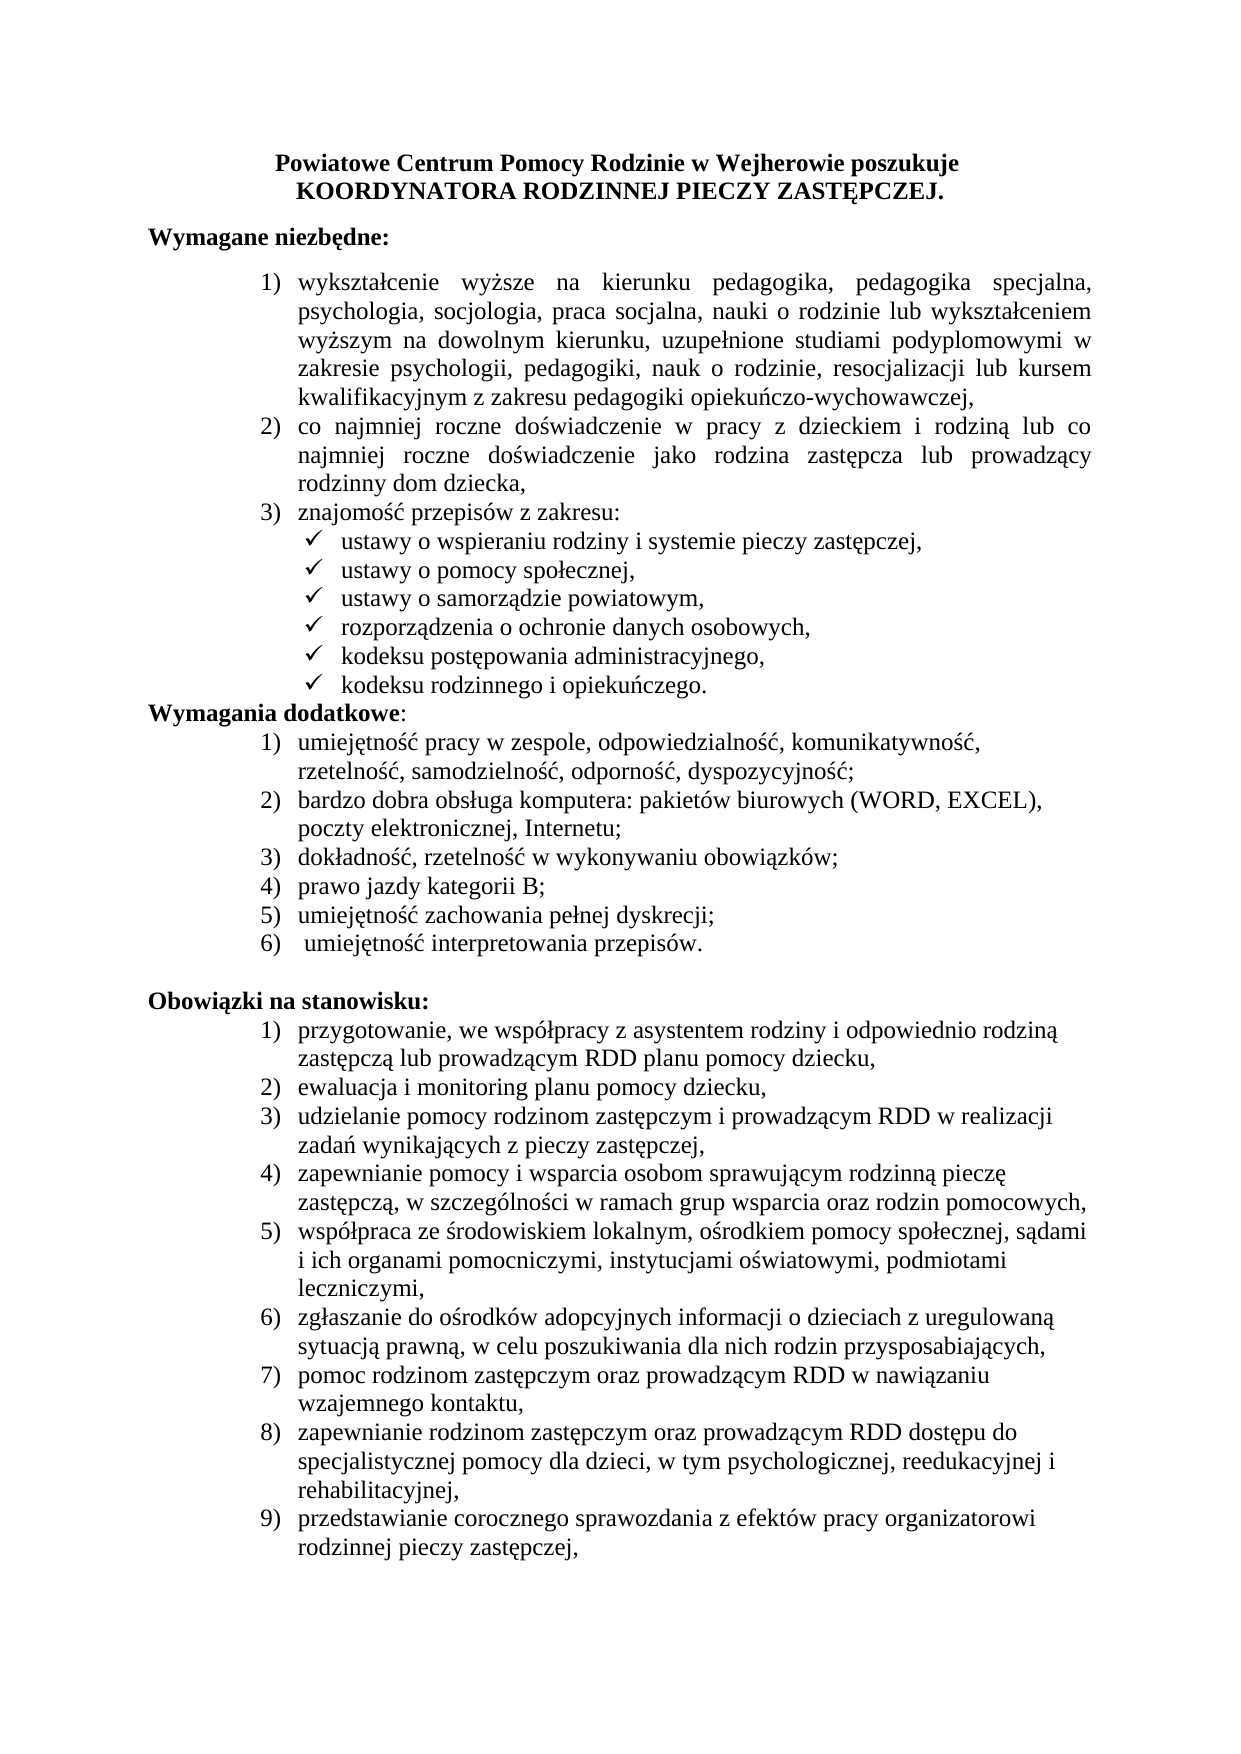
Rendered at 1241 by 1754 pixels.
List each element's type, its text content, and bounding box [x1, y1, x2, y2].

text Wymagania dodatkowe: [148, 698, 1093, 727]
list zgłaszanie do ośrodków adopcyjnych informacji o dzieciach z uregulowaną sytuacją prawną, w celu poszukiwania dla nich rodzin przysposabiających, [260, 1302, 1093, 1360]
text Obowiązki na stanowisku: [148, 986, 1093, 1015]
list udzielanie pomocy rodzinom zastępczym i prowadzącym RDD w realizacji zadań wynikających z pieczy zastępczej, [260, 1101, 1093, 1158]
list pomoc rodzinom zastępczym oraz prowadzącym RDD w nawiązaniu wzajemnego kontaktu, [260, 1360, 1093, 1417]
list współpraca ze środowiskiem lokalnym, ośrodkiem pomocy społecznej, sądami i ich organami pomocniczymi, instytucjami oświatowymi, podmiotami leczniczymi, [260, 1216, 1093, 1302]
list przedstawianie corocznego sprawozdania z efektów pracy organizatorowi rodzinnej pieczy zastępczej, [260, 1503, 1093, 1561]
list wykształcenie wyższe na kierunku pedagogika, pedagogika specjalna, psychologia, socjologia, praca socjalna, nauki o rodzinie lub wykształceniem wyższym na dowolnym kierunku, uzupełnione studiami podyplomowymi w zakresie psychologii, pedagogiki, nauk o rodzinie, resocjalizacji lub kursem kwalifikacyjnym z zakresu pedagogiki opiekuńczo-wychowawczej, [260, 267, 1093, 411]
list umiejętność zachowania pełnej dyskrecji; [260, 900, 1093, 928]
list zapewnianie pomocy i wsparcia osobom sprawującym rodzinną pieczę zastępczą, w szczególności w ramach grup wsparcia oraz rodzin pomocowych, [260, 1158, 1093, 1216]
list przygotowanie, we współpracy z asystentem rodziny i odpowiednio rodziną zastępczą lub prowadzącym RDD planu pomocy dziecku, [260, 1015, 1093, 1072]
list rozporządzenia o ochronie danych osobowych, [303, 612, 1093, 641]
list co najmniej roczne doświadczenie w pracy z dzieckiem i rodziną lub co najmniej roczne doświadczenie jako rodzina zastępcza lub prowadzący rodzinny dom dziecka, [260, 411, 1093, 497]
list kodeksu postępowania administracyjnego, [303, 641, 1093, 670]
list umiejętność interpretowania przepisów. [260, 928, 1093, 957]
list ustawy o samorządzie powiatowym, [303, 583, 1093, 612]
list kodeksu rodzinnego i opiekuńczego. [303, 670, 1093, 698]
list zapewnianie rodzinom zastępczym oraz prowadzącym RDD dostępu do specjalistycznej pomocy dla dzieci, w tym psychologicznej, reedukacyjnej i rehabilitacyjnej, [260, 1417, 1093, 1503]
list ustawy o pomocy społecznej, [303, 555, 1093, 583]
list ewaluacja i monitoring planu pomocy dziecku, [260, 1072, 1093, 1101]
list prawo jazdy kategorii B; [260, 871, 1093, 900]
list umiejętność pracy w zespole, odpowiedzialność, komunikatywność, rzetelność, samodzielność, odporność, dyspozycyjność; [260, 727, 1093, 785]
list znajomość przepisów z zakresu: [260, 497, 1093, 526]
list ustawy o wspieraniu rodziny i systemie pieczy zastępczej, [303, 526, 1093, 555]
text Powiatowe Centrum Pomocy Rodzinie w Wejherowie poszukuje KOORDYNATORA RODZINNEJ PIECZY ZASTĘPCZEJ. [148, 148, 1093, 205]
list dokładność, rzetelność w wykonywaniu obowiązków; [260, 842, 1093, 871]
text Wymagane niezbędne: [148, 222, 1093, 251]
list bardzo dobra obsługa komputera: pakietów biurowych (WORD, EXCEL), poczty elektronicznej, Internetu; [260, 785, 1093, 842]
